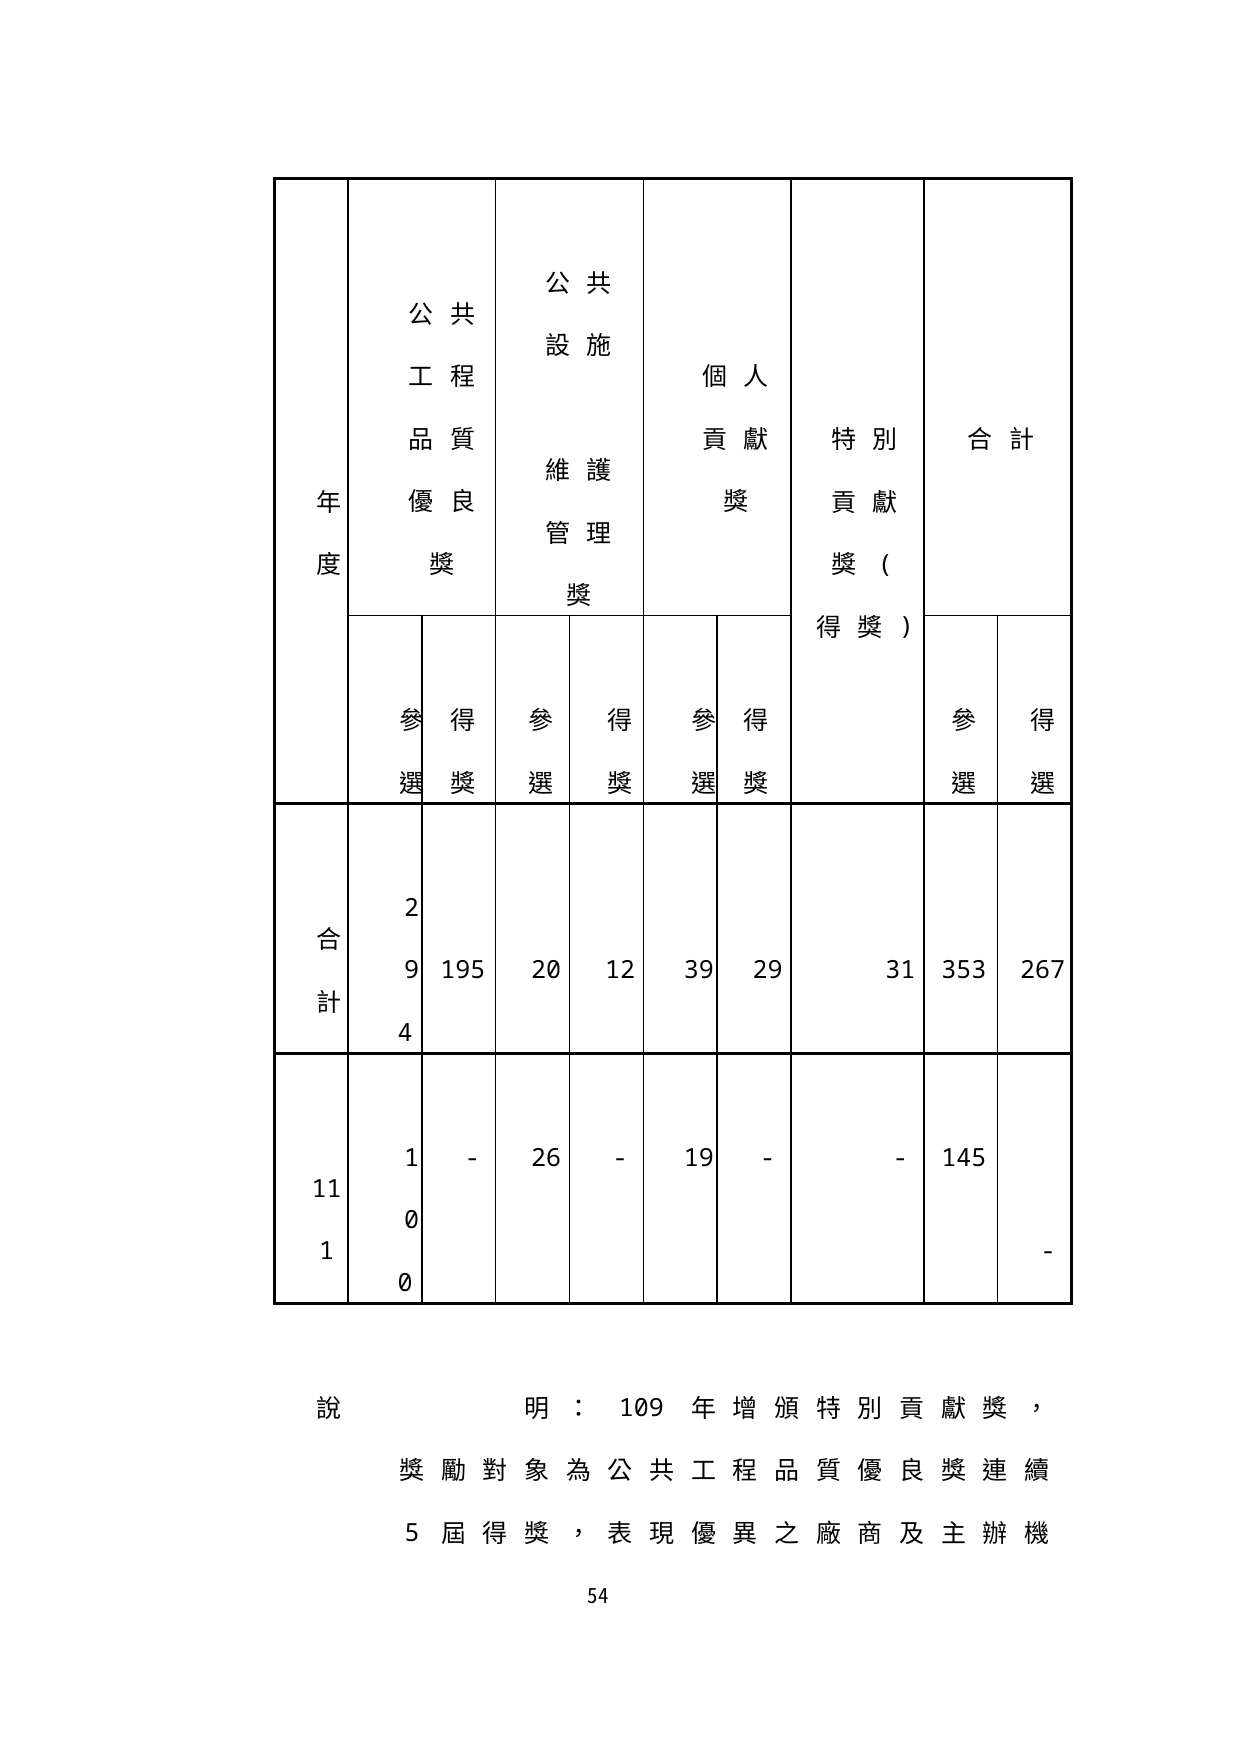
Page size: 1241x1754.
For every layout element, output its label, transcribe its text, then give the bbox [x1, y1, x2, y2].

table_cell 參選 [925, 616, 997, 802]
table_cell 294 [349, 805, 421, 1052]
table_cell 得選 [998, 616, 1070, 802]
table_header 年度 [276, 180, 347, 802]
table_header 個人貢獻獎 [644, 180, 790, 614]
table_cell - [570, 1055, 643, 1302]
table_cell 得獎 [718, 616, 790, 802]
table_cell 合計 [276, 805, 347, 1052]
table_header 公共工程 品質優良獎 [349, 180, 495, 614]
table_cell 195 [423, 805, 495, 1052]
table_cell 19 [644, 1055, 716, 1302]
table_cell 39 [644, 805, 716, 1052]
table_cell - [792, 1055, 923, 1302]
table_cell 參選 [644, 616, 716, 802]
table_cell - [423, 1055, 495, 1302]
table_cell 26 [496, 1055, 569, 1302]
table_cell - [718, 1055, 790, 1302]
table_header 公共設施 維護管理獎 [496, 180, 643, 614]
table_cell 111 [276, 1055, 347, 1302]
table_cell 參選 [349, 616, 421, 802]
table_cell 得獎 [423, 616, 495, 802]
text 說 明：109年增頒特別貢獻獎，獎勵對象為公共工程品質優良獎連續5屆得獎，表現優異之廠商及主辦機關（含代辦機關）；110年增頒公共設施維護管理獎，111年尚在辦理中。 [271, 1365, 1058, 1552]
table_cell - [998, 1055, 1070, 1302]
table_cell 20 [496, 805, 569, 1052]
table_cell 145 [925, 1055, 997, 1302]
table_cell 31 [792, 805, 923, 1052]
table_header 特別貢獻獎(得獎) [792, 180, 923, 802]
table_cell 29 [718, 805, 790, 1052]
table_cell 得獎 [570, 616, 643, 802]
table_cell 353 [925, 805, 997, 1052]
table_header 合計 [925, 180, 1070, 614]
table_cell 267 [998, 805, 1070, 1052]
table_cell 12 [570, 805, 643, 1052]
table_cell 100 [349, 1055, 421, 1302]
table_cell 參選 [496, 616, 569, 802]
